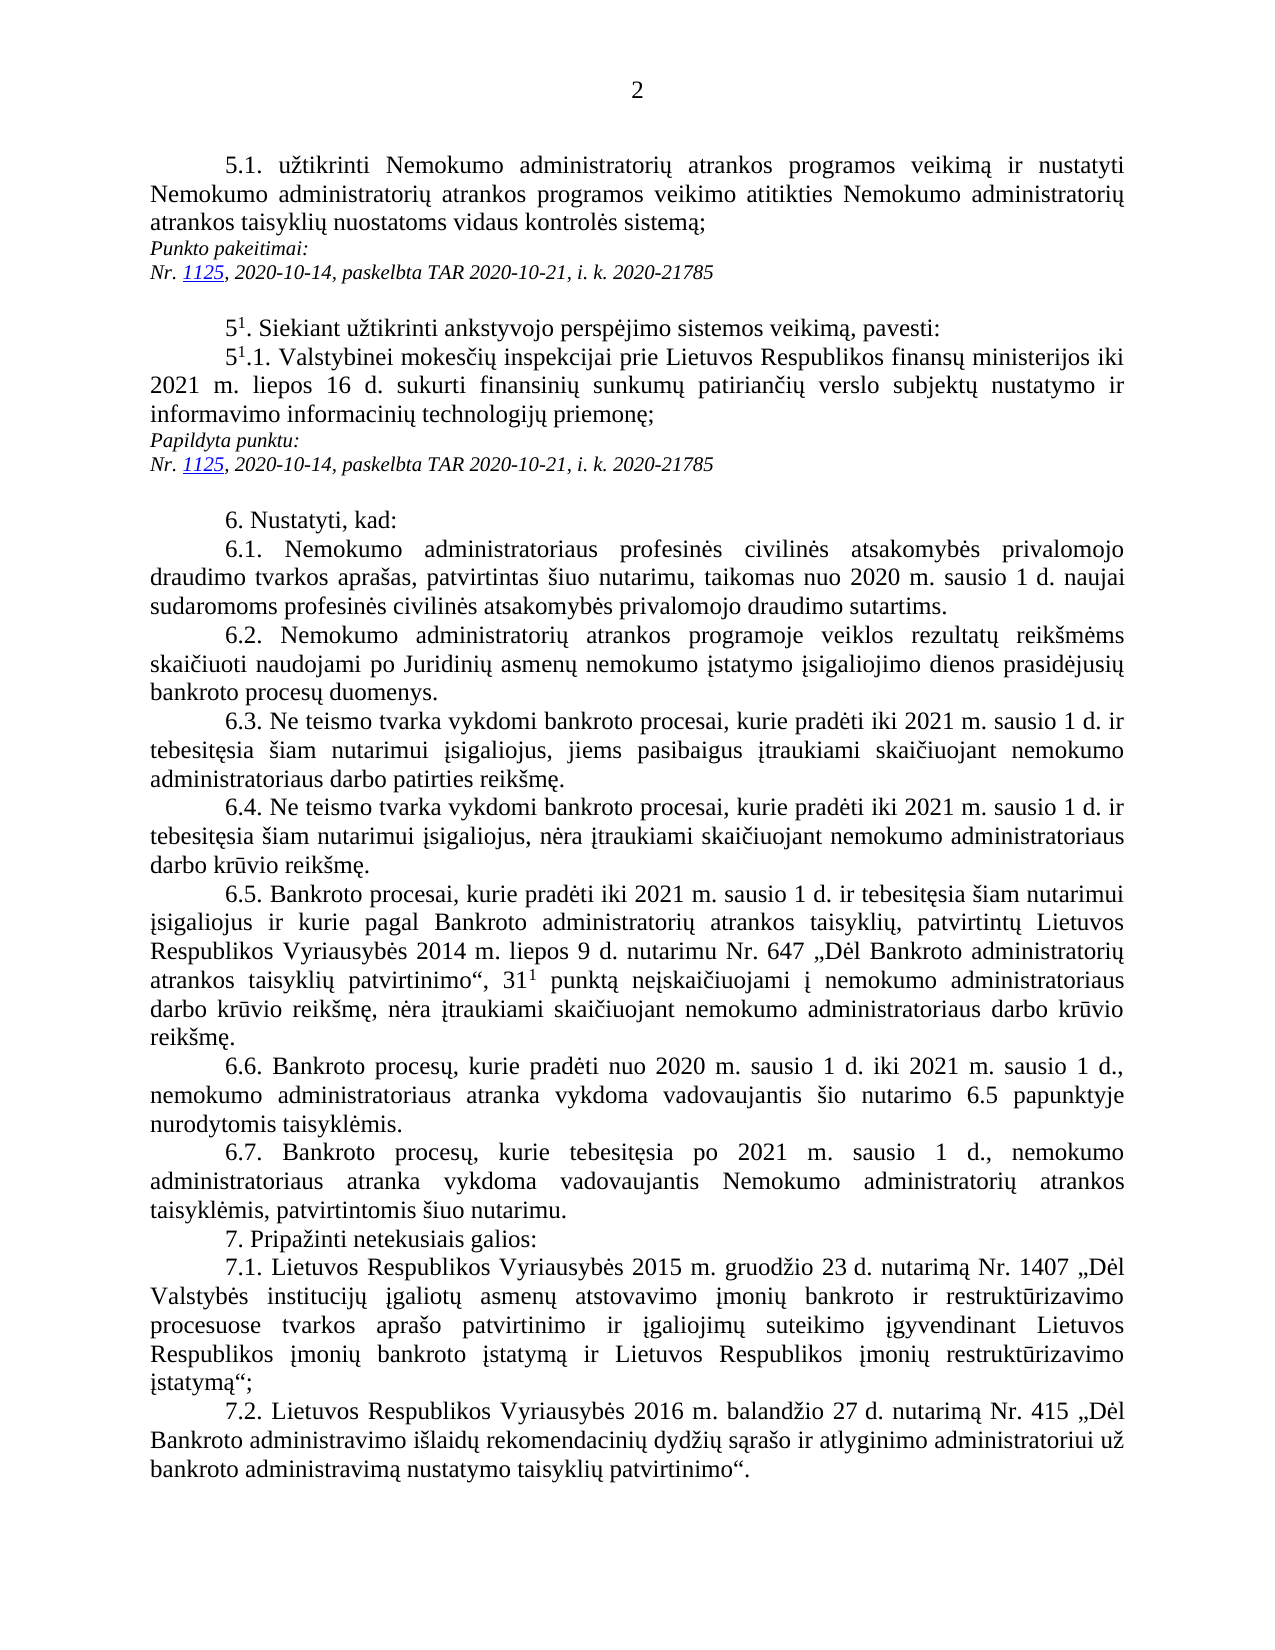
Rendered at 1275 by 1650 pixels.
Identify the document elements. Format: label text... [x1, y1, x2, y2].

text Nr. 1125, 2020-10-14, paskelbta TAR 2020-10-21, i. k. 2020-21785 [150, 260, 1125, 284]
text Punkto pakeitimai: [150, 236, 1125, 260]
text 6.1. Nemokumo administratoriaus profesinės civilinės atsakomybės privalomojo draudimo tvarkos aprašas, patvirtintas šiuo nutarimu, taikomas nuo 2020 m. sausio 1 d. naujai sudaromoms profesinės civilinės atsakomybės privalomojo draudimo sutartims. [150, 534, 1125, 620]
text 6.2. Nemokumo administratorių atrankos programoje veiklos rezultatų reikšmėms skaičiuoti naudojami po Juridinių asmenų nemokumo įstatymo įsigaliojimo dienos prasidėjusių bankroto procesų duomenys. [150, 620, 1125, 706]
text Nr. 1125, 2020-10-14, paskelbta TAR 2020-10-21, i. k. 2020-21785 [150, 452, 1125, 476]
text 6.5. Bankroto procesai, kurie pradėti iki 2021 m. sausio 1 d. ir tebesitęsia šiam nutarimui įsigaliojus ir kurie pagal Bankroto administratorių atrankos taisyklių, patvirtintų Lietuvos Respublikos Vyriausybės 2014 m. liepos 9 d. nutarimu Nr. 647 „Dėl Bankroto administratorių atrankos taisyklių patvirtinimo“, 311 punktą neįskaičiuojami į nemokumo administratoriaus darbo krūvio reikšmę, nėra įtraukiami skaičiuojant nemokumo administratoriaus darbo krūvio reikšmę. [150, 879, 1125, 1051]
text 6.6. Bankroto procesų, kurie pradėti nuo 2020 m. sausio 1 d. iki 2021 m. sausio 1 d., nemokumo administratoriaus atranka vykdoma vadovaujantis šio nutarimo 6.5 papunktyje nurodytomis taisyklėmis. [150, 1051, 1125, 1137]
text 7.2. Lietuvos Respublikos Vyriausybės 2016 m. balandžio 27 d. nutarimą Nr. 415 „Dėl Bankroto administravimo išlaidų rekomendacinių dydžių sąrašo ir atlyginimo administratoriui už bankroto administravimą nustatymo taisyklių patvirtinimo“. [150, 1396, 1125, 1482]
text 7.1. Lietuvos Respublikos Vyriausybės 2015 m. gruodžio 23 d. nutarimą Nr. 1407 „Dėl Valstybės institucijų įgaliotų asmenų atstovavimo įmonių bankroto ir restruktūrizavimo procesuose tvarkos aprašo patvirtinimo ir įgaliojimų suteikimo įgyvendinant Lietuvos Respublikos įmonių bankroto įstatymą ir Lietuvos Respublikos įmonių restruktūrizavimo įstatymą“; [150, 1252, 1125, 1396]
text Papildyta punktu: [150, 428, 1125, 452]
text 6.3. Ne teismo tvarka vykdomi bankroto procesai, kurie pradėti iki 2021 m. sausio 1 d. ir tebesitęsia šiam nutarimui įsigaliojus, jiems pasibaigus įtraukiami skaičiuojant nemokumo administratoriaus darbo patirties reikšmę. [150, 706, 1125, 792]
text 6. Nustatyti, kad: [150, 505, 1125, 534]
text 6.7. Bankroto procesų, kurie tebesitęsia po 2021 m. sausio 1 d., nemokumo administratoriaus atranka vykdoma vadovaujantis Nemokumo administratorių atrankos taisyklėmis, patvirtintomis šiuo nutarimu. [150, 1137, 1125, 1224]
text 51. Siekiant užtikrinti ankstyvojo perspėjimo sistemos veikimą, pavesti: [150, 313, 1125, 342]
text 51.1. Valstybinei mokesčių inspekcijai prie Lietuvos Respublikos finansų ministerijos iki 2021 m. liepos 16 d. sukurti finansinių sunkumų patiriančių verslo subjektų nustatymo ir informavimo informacinių technologijų priemonę; [150, 342, 1125, 428]
text 5.1. užtikrinti Nemokumo administratorių atrankos programos veikimą ir nustatyti Nemokumo administratorių atrankos programos veikimo atitikties Nemokumo administratorių atrankos taisyklių nuostatoms vidaus kontrolės sistemą; [150, 150, 1125, 236]
text 7. Pripažinti netekusiais galios: [150, 1224, 1125, 1252]
text 6.4. Ne teismo tvarka vykdomi bankroto procesai, kurie pradėti iki 2021 m. sausio 1 d. ir tebesitęsia šiam nutarimui įsigaliojus, nėra įtraukiami skaičiuojant nemokumo administratoriaus darbo krūvio reikšmę. [150, 792, 1125, 879]
